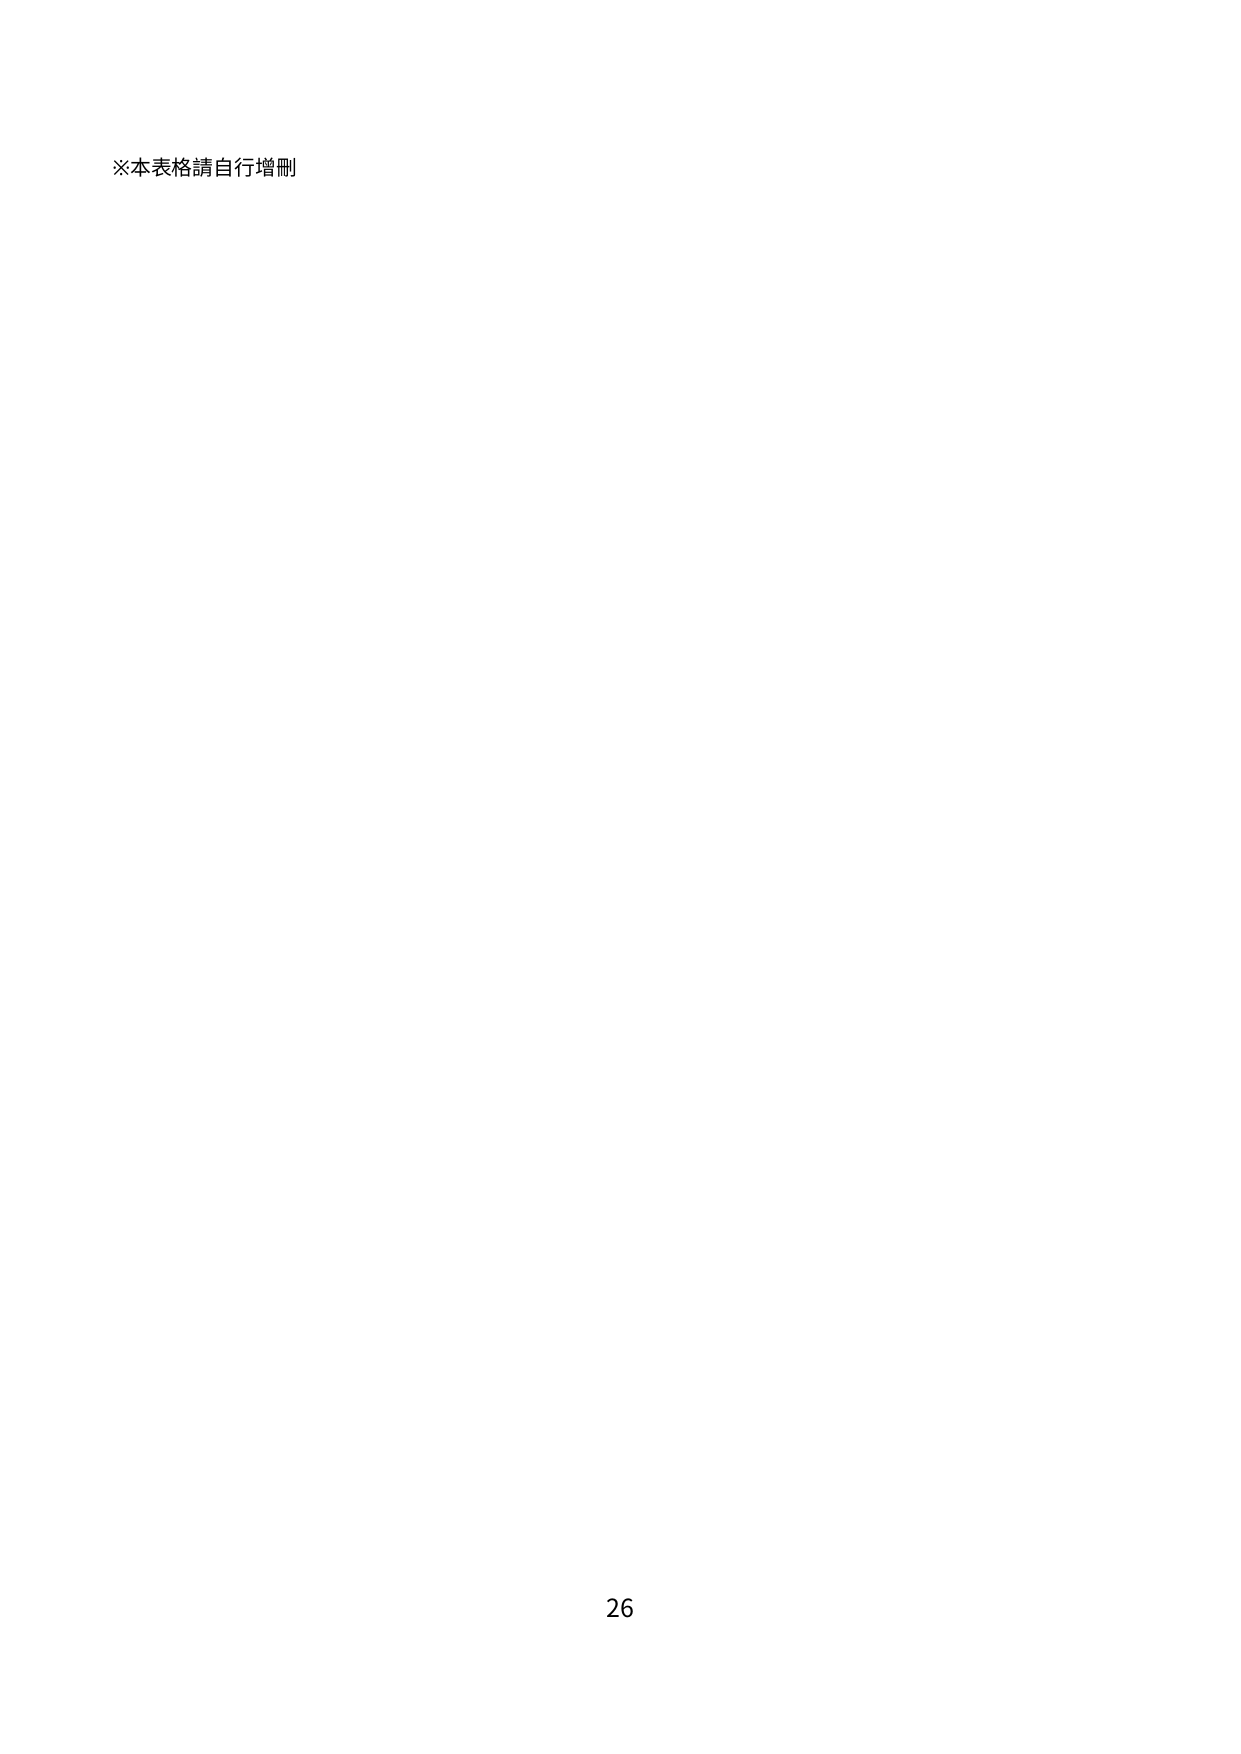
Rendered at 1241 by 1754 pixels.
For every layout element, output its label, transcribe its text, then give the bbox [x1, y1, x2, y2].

text ※本表格請自行增刪 [112, 151, 1128, 181]
